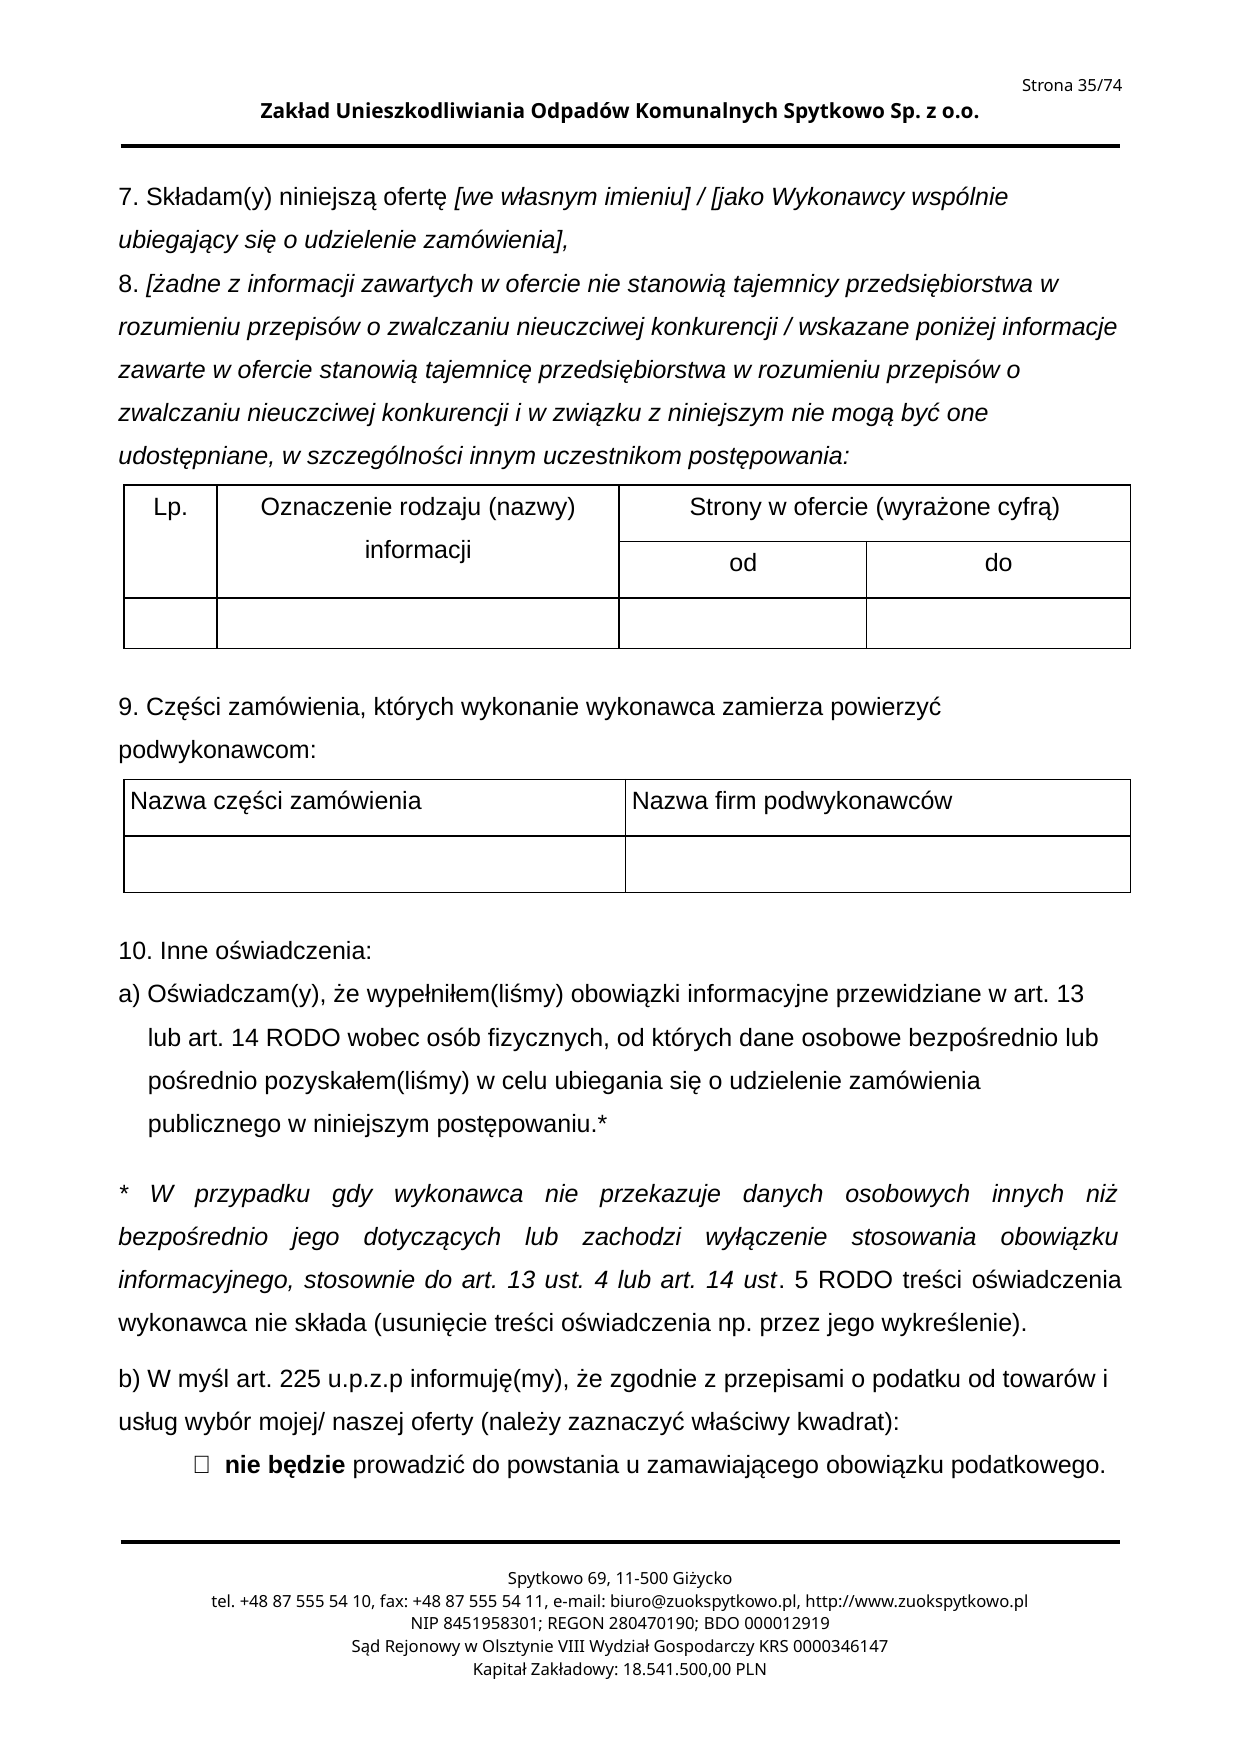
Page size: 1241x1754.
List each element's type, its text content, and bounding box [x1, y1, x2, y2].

table_cell [218, 599, 618, 648]
text 8. [żadne z informacji zawartych w ofercie nie stanowią tajemnicy przedsiębiorstwa w rozumieniu przepisów o zwalczaniu nieuczciwej konkurencji / wskazane poniżej informacje zawarte w ofercie stanowią tajemnicę przedsiębiorstwa w rozumieniu przepisów o zwalczaniu nieuczciwej konkurencji i w związku z niniejszym nie mogą być one udostępniane, w szczególności innym uczestnikom postępowania: [118, 269, 1122, 470]
table_cell [125, 599, 216, 648]
text b) W myśl art. 225 u.p.z.p informuję(my), że zgodnie z przepisami o podatku od towarów i usług wybór mojej/ naszej oferty (należy zaznaczyć właściwy kwadrat): [118, 1364, 1122, 1436]
list a) Oświadczam(y), że wypełniłem(liśmy) obowiązki informacyjne przewidziane w art. 13 lub art. 14 RODO wobec osób fizycznych, od których dane osobowe bezpośrednio lub pośrednio pozyskałem(liśmy) w celu ubiegania się o udzielenie zamówienia publicznego w niniejszym postępowaniu.* [118, 979, 1122, 1137]
text * W przypadku gdy wykonawca nie przekazuje danych osobowych innych niż bezpośrednio jego dotyczących lub zachodzi wyłączenie stosowania obowiązku informacyjnego, stosownie do art. 13 ust. 4 lub art. 14 ust. 5 RODO treści oświadczenia wykonawca nie składa (usunięcie treści oświadczenia np. przez jego wykreślenie). [118, 1179, 1122, 1337]
text 10. Inne oświadczenia: [118, 936, 1122, 965]
text 9. Części zamówienia, których wykonanie wykonawca zamierza powierzyć podwykonawcom: [118, 692, 1122, 764]
table_cell [125, 837, 625, 892]
text  nie będzie prowadzić do powstania u zamawiającego obowiązku podatkowego. [192, 1450, 1122, 1479]
table_cell od [620, 542, 866, 597]
table_header Lp. [125, 486, 216, 597]
text 7. Składam(y) niniejszą ofertę [we własnym imieniu] / [jako Wykonawcy wspólnie ubiegający się o udzielenie zamówienia], [118, 182, 1122, 254]
table_cell [626, 837, 1130, 892]
table_header Strony w ofercie (wyrażone cyfrą) [620, 486, 1130, 541]
table_header Nazwa firm podwykonawców [626, 780, 1130, 835]
table_header Oznaczenie rodzaju (nazwy) informacji [218, 486, 618, 597]
table_cell do [867, 542, 1130, 597]
table_cell [620, 599, 866, 648]
table_header Nazwa części zamówienia [125, 780, 625, 835]
table_cell [867, 599, 1130, 648]
